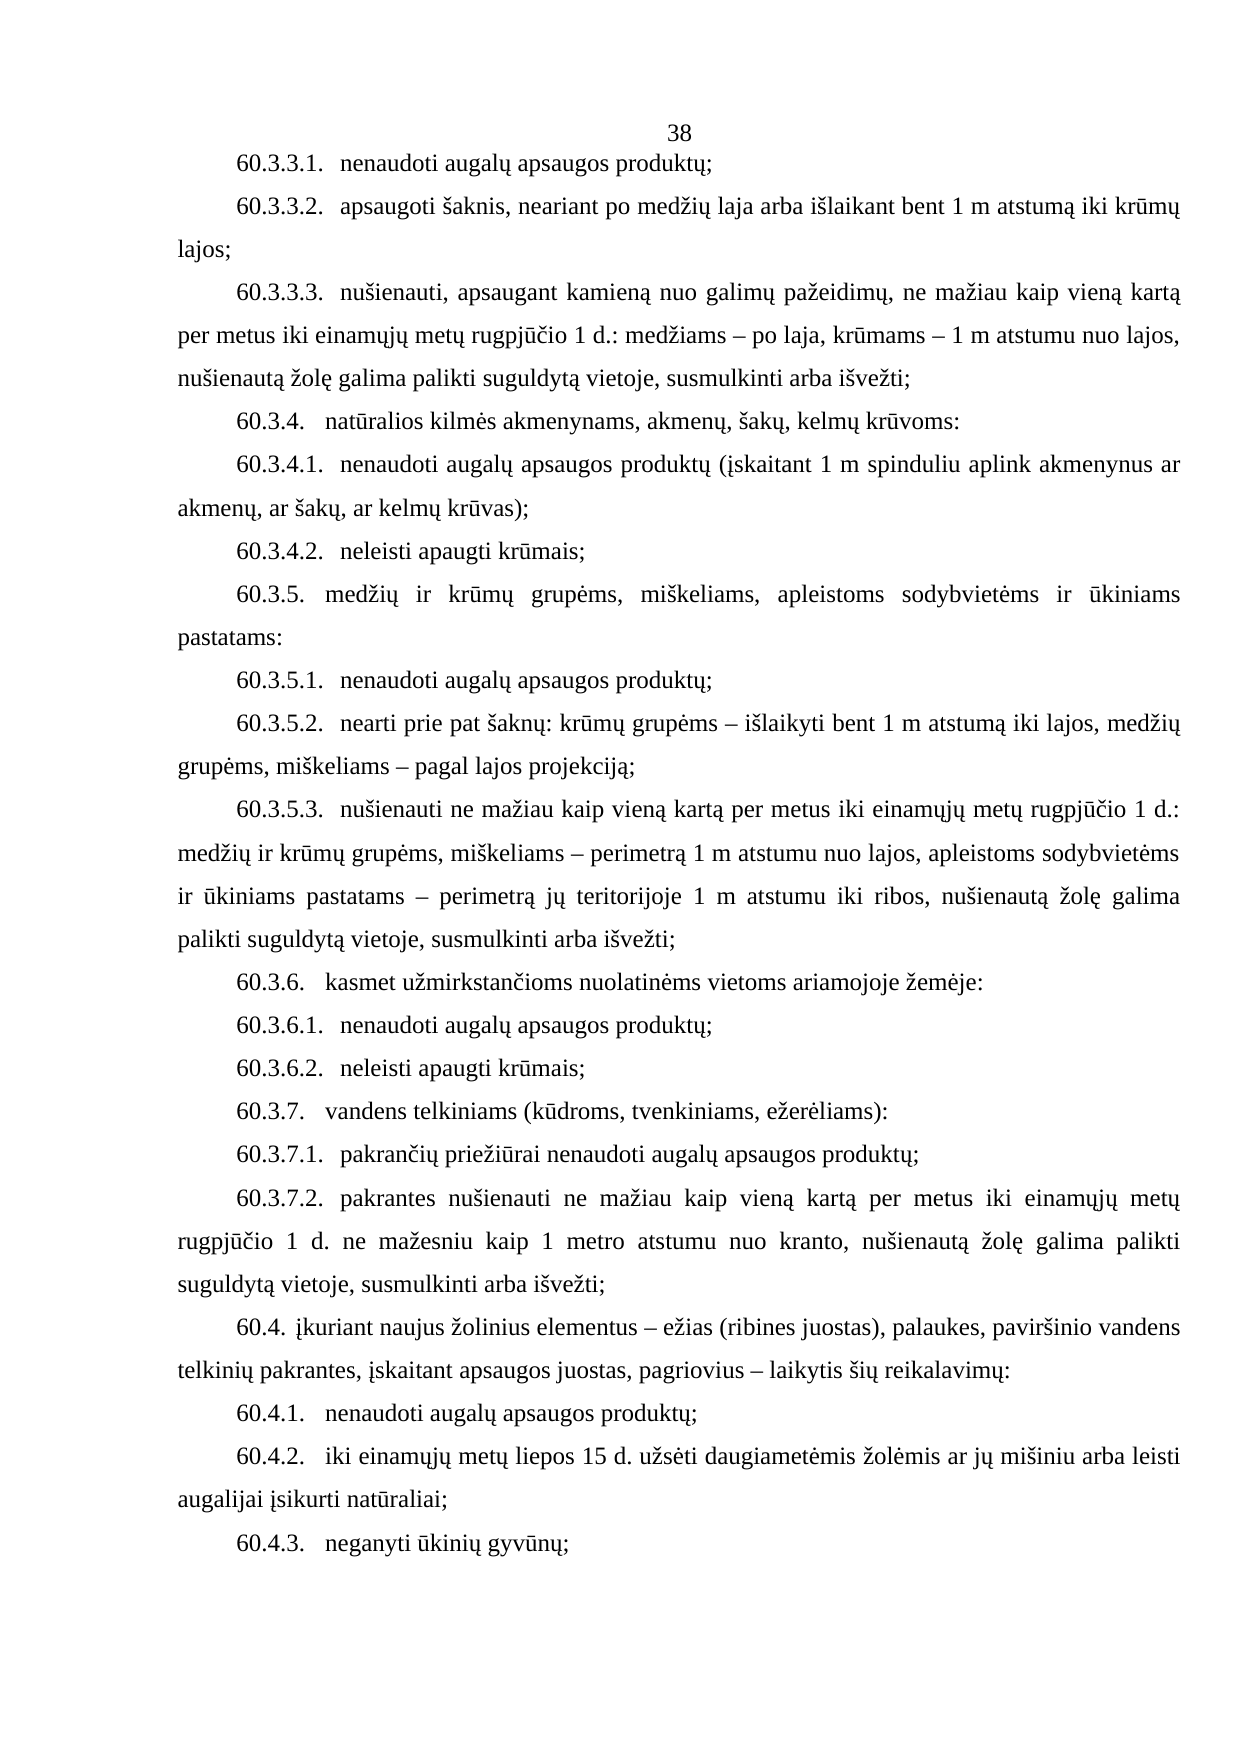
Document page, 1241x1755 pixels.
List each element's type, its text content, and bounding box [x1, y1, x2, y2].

text 60.3.7.1. pakrančių priežiūrai nenaudoti augalų apsaugos produktų; [177, 1139, 1181, 1168]
text 60.3.6.1. nenaudoti augalų apsaugos produktų; [177, 1010, 1181, 1039]
text 60.3.5.2. nearti prie pat šaknų: krūmų grupėms – išlaikyti bent 1 m atstumą iki lajos, medžių grupėms, miškeliams – pagal lajos projekciją; [177, 708, 1181, 780]
text 60.3.5.3. nušienauti ne mažiau kaip vieną kartą per metus iki einamųjų metų rugpjūčio 1 d.: medžių ir krūmų grupėms, miškeliams – perimetrą 1 m atstumu nuo lajos, apleistoms sodybvietėms ir ūkiniams pastatams – perimetrą jų teritorijoje 1 m atstumu iki ribos, nušienautą žolę galima palikti suguldytą vietoje, susmulkinti arba išvežti; [177, 794, 1181, 953]
text 60.3.7. vandens telkiniams (kūdroms, tvenkiniams, ežerėliams): [177, 1096, 1181, 1125]
text 60.3.6.2. neleisti apaugti krūmais; [177, 1053, 1181, 1082]
text 60.3.6. kasmet užmirkstančioms nuolatinėms vietoms ariamojoje žemėje: [177, 967, 1181, 996]
text 60.4.2. iki einamųjų metų liepos 15 d. užsėti daugiametėmis žolėmis ar jų mišiniu arba leisti augalijai įsikurti natūraliai; [177, 1441, 1181, 1513]
text 60.4.1. nenaudoti augalų apsaugos produktų; [177, 1398, 1181, 1427]
text 60.3.5.1. nenaudoti augalų apsaugos produktų; [177, 665, 1181, 694]
text 60.3.4.1. nenaudoti augalų apsaugos produktų (įskaitant 1 m spinduliu aplink akmenynus ar akmenų, ar šakų, ar kelmų krūvas); [177, 449, 1181, 521]
text 60.3.3.1. nenaudoti augalų apsaugos produktų; [177, 148, 1181, 176]
text 60.3.7.2. pakrantes nušienauti ne mažiau kaip vieną kartą per metus iki einamųjų metų rugpjūčio 1 d. ne mažesniu kaip 1 metro atstumu nuo kranto, nušienautą žolę galima palikti suguldytą vietoje, susmulkinti arba išvežti; [177, 1183, 1181, 1298]
text 60.3.3.3. nušienauti, apsaugant kamieną nuo galimų pažeidimų, ne mažiau kaip vieną kartą per metus iki einamųjų metų rugpjūčio 1 d.: medžiams – po laja, krūmams – 1 m atstumu nuo lajos, nušienautą žolę galima palikti suguldytą vietoje, susmulkinti arba išvežti; [177, 277, 1181, 392]
text 60.4.3. neganyti ūkinių gyvūnų; [177, 1528, 1181, 1556]
text 60.3.4. natūralios kilmės akmenynams, akmenų, šakų, kelmų krūvoms: [177, 406, 1181, 435]
text 60.3.5. medžių ir krūmų grupėms, miškeliams, apleistoms sodybvietėms ir ūkiniams pastatams: [177, 579, 1181, 651]
text 60.4. įkuriant naujus žolinius elementus – ežias (ribines juostas), palaukes, paviršinio vandens telkinių pakrantes, įskaitant apsaugos juostas, pagriovius – laikytis šių reikalavimų: [177, 1312, 1181, 1384]
text 60.3.3.2. apsaugoti šaknis, neariant po medžių laja arba išlaikant bent 1 m atstumą iki krūmų lajos; [177, 191, 1181, 263]
text 60.3.4.2. neleisti apaugti krūmais; [177, 536, 1181, 564]
